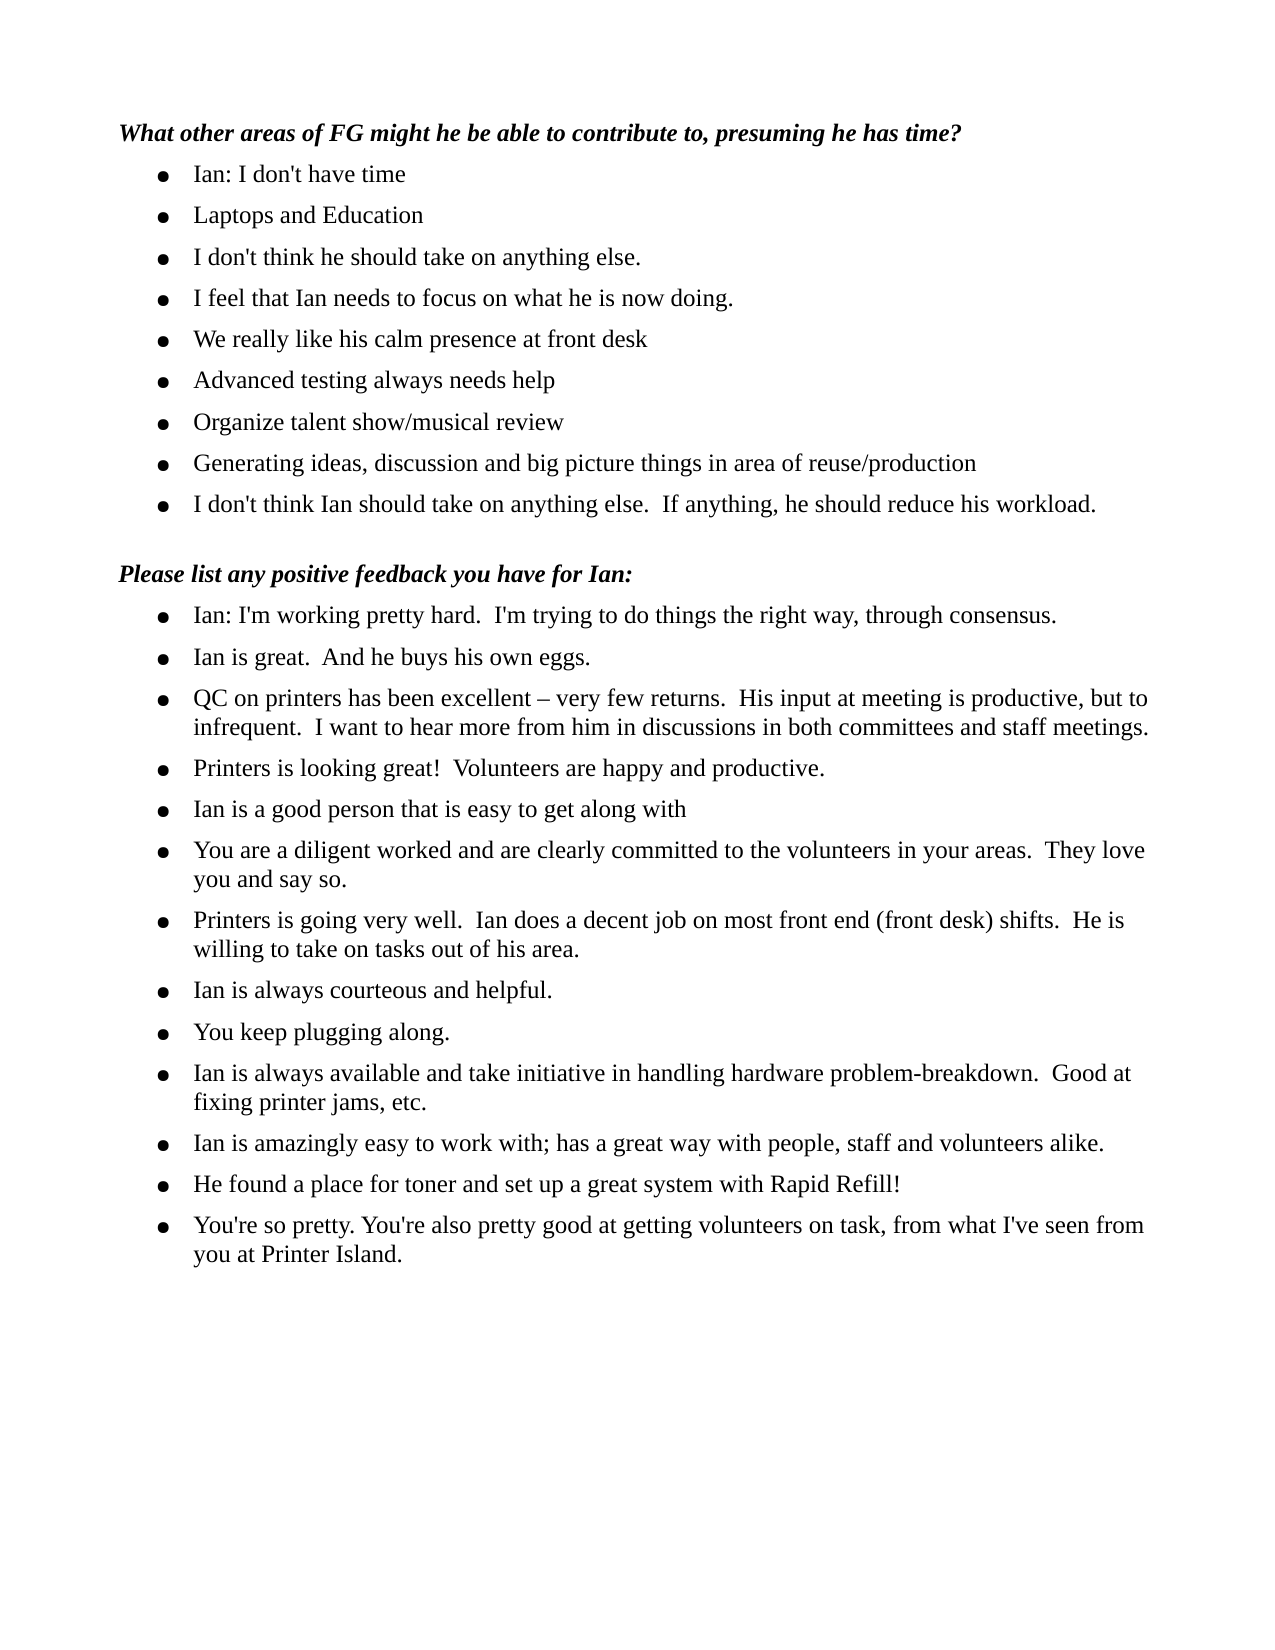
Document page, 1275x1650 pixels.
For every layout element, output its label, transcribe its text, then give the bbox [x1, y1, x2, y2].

list Ian: I don't have time [156, 159, 1157, 188]
list Ian: I'm working pretty hard. I'm trying to do things the right way, through consensus. [156, 601, 1157, 629]
text Please list any positive feedback you have for Ian: [118, 531, 1157, 588]
list Generating ideas, discussion and big picture things in area of reuse/production [156, 448, 1157, 477]
list QC on printers has been excellent – very few returns. His input at meeting is productive, but to infrequent. I want to hear more from him in discussions in both committees and staff meetings. [156, 683, 1157, 741]
list You're so pretty. You're also pretty good at getting volunteers on task, from what I've seen from you at Printer Island. [156, 1211, 1157, 1268]
list Printers is going very well. Ian does a decent job on most front end (front desk) shifts. He is willing to take on tasks out of his area. [156, 906, 1157, 963]
list We really like his calm presence at front desk [156, 324, 1157, 353]
list I feel that Ian needs to focus on what he is now doing. [156, 283, 1157, 312]
list Printers is looking great! Volunteers are happy and productive. [156, 753, 1157, 782]
list Ian is a good person that is easy to get along with [156, 794, 1157, 823]
list Ian is amazingly easy to work with; has a great way with people, staff and volunteers alike. [156, 1128, 1157, 1157]
list Ian is always courteous and helpful. [156, 976, 1157, 1004]
list I don't think he should take on anything else. [156, 242, 1157, 271]
list You keep plugging along. [156, 1017, 1157, 1046]
text What other areas of FG might he be able to contribute to, presuming he has time? [118, 118, 1157, 147]
list Laptops and Education [156, 201, 1157, 229]
list Ian is great. And he buys his own eggs. [156, 642, 1157, 671]
list I don't think Ian should take on anything else. If anything, he should reduce his workload. [156, 489, 1157, 518]
list Organize talent show/musical review [156, 407, 1157, 436]
list Advanced testing always needs help [156, 366, 1157, 394]
list You are a diligent worked and are clearly committed to the volunteers in your areas. They love you and say so. [156, 836, 1157, 893]
list He found a place for toner and set up a great system with Rapid Refill! [156, 1169, 1157, 1198]
list Ian is always available and take initiative in handling hardware problem-breakdown. Good at fixing printer jams, etc. [156, 1058, 1157, 1116]
